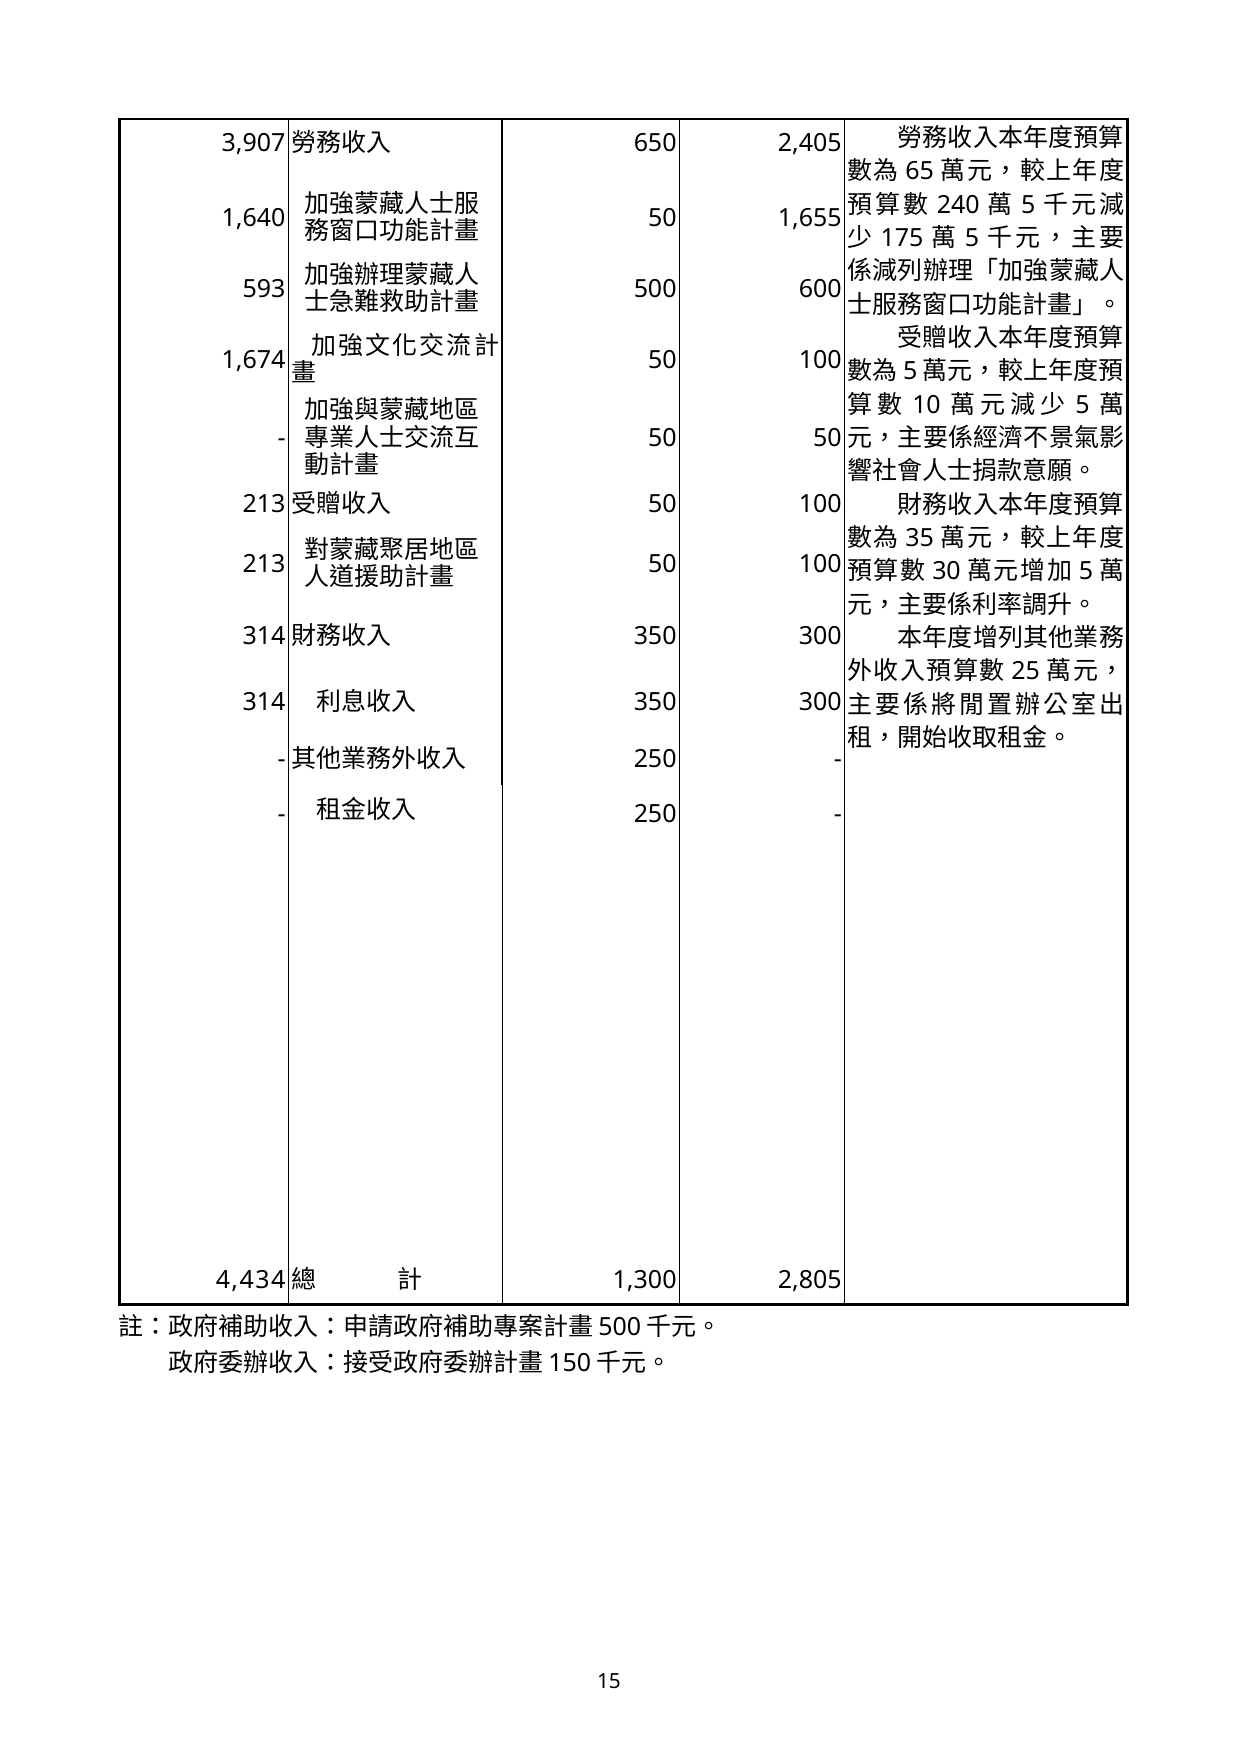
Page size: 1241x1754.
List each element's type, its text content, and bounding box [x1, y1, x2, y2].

text 政府委辦收入：接受政府委辦計畫150千元。 [118, 1342, 1175, 1378]
table_cell 500 [503, 253, 679, 323]
table_cell 50 [503, 527, 679, 599]
table_cell 對蒙藏聚居地區 人道援助計畫 [289, 527, 501, 599]
table_cell 593 [121, 253, 288, 323]
table_cell 100 [680, 527, 844, 599]
table_cell 總 計 [289, 841, 502, 1303]
table_cell 213 [121, 479, 288, 527]
table_cell 50 [503, 479, 679, 527]
table_cell 650 [503, 120, 679, 180]
table_cell 受贈收入 [289, 479, 501, 527]
table_cell 其他業務外收入 [289, 730, 501, 785]
table_cell 250 [503, 730, 679, 785]
table_cell 1,674 [121, 323, 288, 396]
table_cell 350 [503, 599, 679, 671]
table_cell 4,434 [121, 841, 288, 1303]
table_cell - [121, 730, 288, 785]
table_cell 加強蒙藏人士服 務窗口功能計畫 [289, 180, 501, 252]
table_cell 300 [680, 671, 844, 730]
table_cell 1,300 [503, 841, 679, 1303]
table_cell 50 [503, 180, 679, 252]
table_cell - [680, 730, 844, 785]
table_cell 3,907 [121, 120, 288, 180]
table_cell 314 [121, 599, 288, 671]
table_cell - [121, 785, 288, 841]
table_cell 加強與蒙藏地區 專業人士交流互 動計畫 [289, 396, 501, 478]
table_cell 100 [680, 479, 844, 527]
table_cell 加強辦理蒙藏人 士急難救助計畫 [289, 253, 501, 323]
table_cell 300 [680, 599, 844, 671]
table_cell 2,805 [680, 841, 844, 1303]
table_cell 100 [680, 323, 844, 396]
table_cell 50 [503, 396, 679, 478]
table_cell 600 [680, 253, 844, 323]
table_cell 勞務收入 [289, 120, 501, 180]
table_cell 213 [121, 527, 288, 599]
table_cell 250 [503, 785, 679, 841]
table_cell 租金收入 [289, 785, 502, 841]
table_cell 1,640 [121, 180, 288, 252]
text 註：政府補助收入：申請政府補助專案計畫500千元。 [118, 1306, 1175, 1342]
table_cell 勞務收入本年度預算數為65萬元，較上年度預算數240萬5千元減少175萬5千元，主要係減列辦理「加強蒙藏人士服務窗口功能計畫」。 受贈收入本年度預算數為5萬元，較上年度預算數10萬元減少5萬元，主要係經濟不景氣影響社會人士捐款意願。 財務收入本年度預算數為35萬元，較上年度預算數30萬元增加5萬元，主要係利率調升。 本年度增列其他業務外收入預算數25萬元，主要係將閒置辦公室出租，開始收取租金。 [845, 120, 1126, 1303]
table_cell 2,405 [680, 120, 844, 180]
table_cell 1,655 [680, 180, 844, 252]
table_cell 314 [121, 671, 288, 730]
table_cell - [680, 785, 844, 841]
table_cell 加強文化交流計 畫 [289, 323, 501, 396]
table_cell 50 [503, 323, 679, 396]
table_cell - [121, 396, 288, 478]
table_cell 利息收入 [289, 671, 501, 730]
table_cell 財務收入 [289, 599, 501, 671]
table_cell 350 [503, 671, 679, 730]
table_cell 50 [680, 396, 844, 478]
